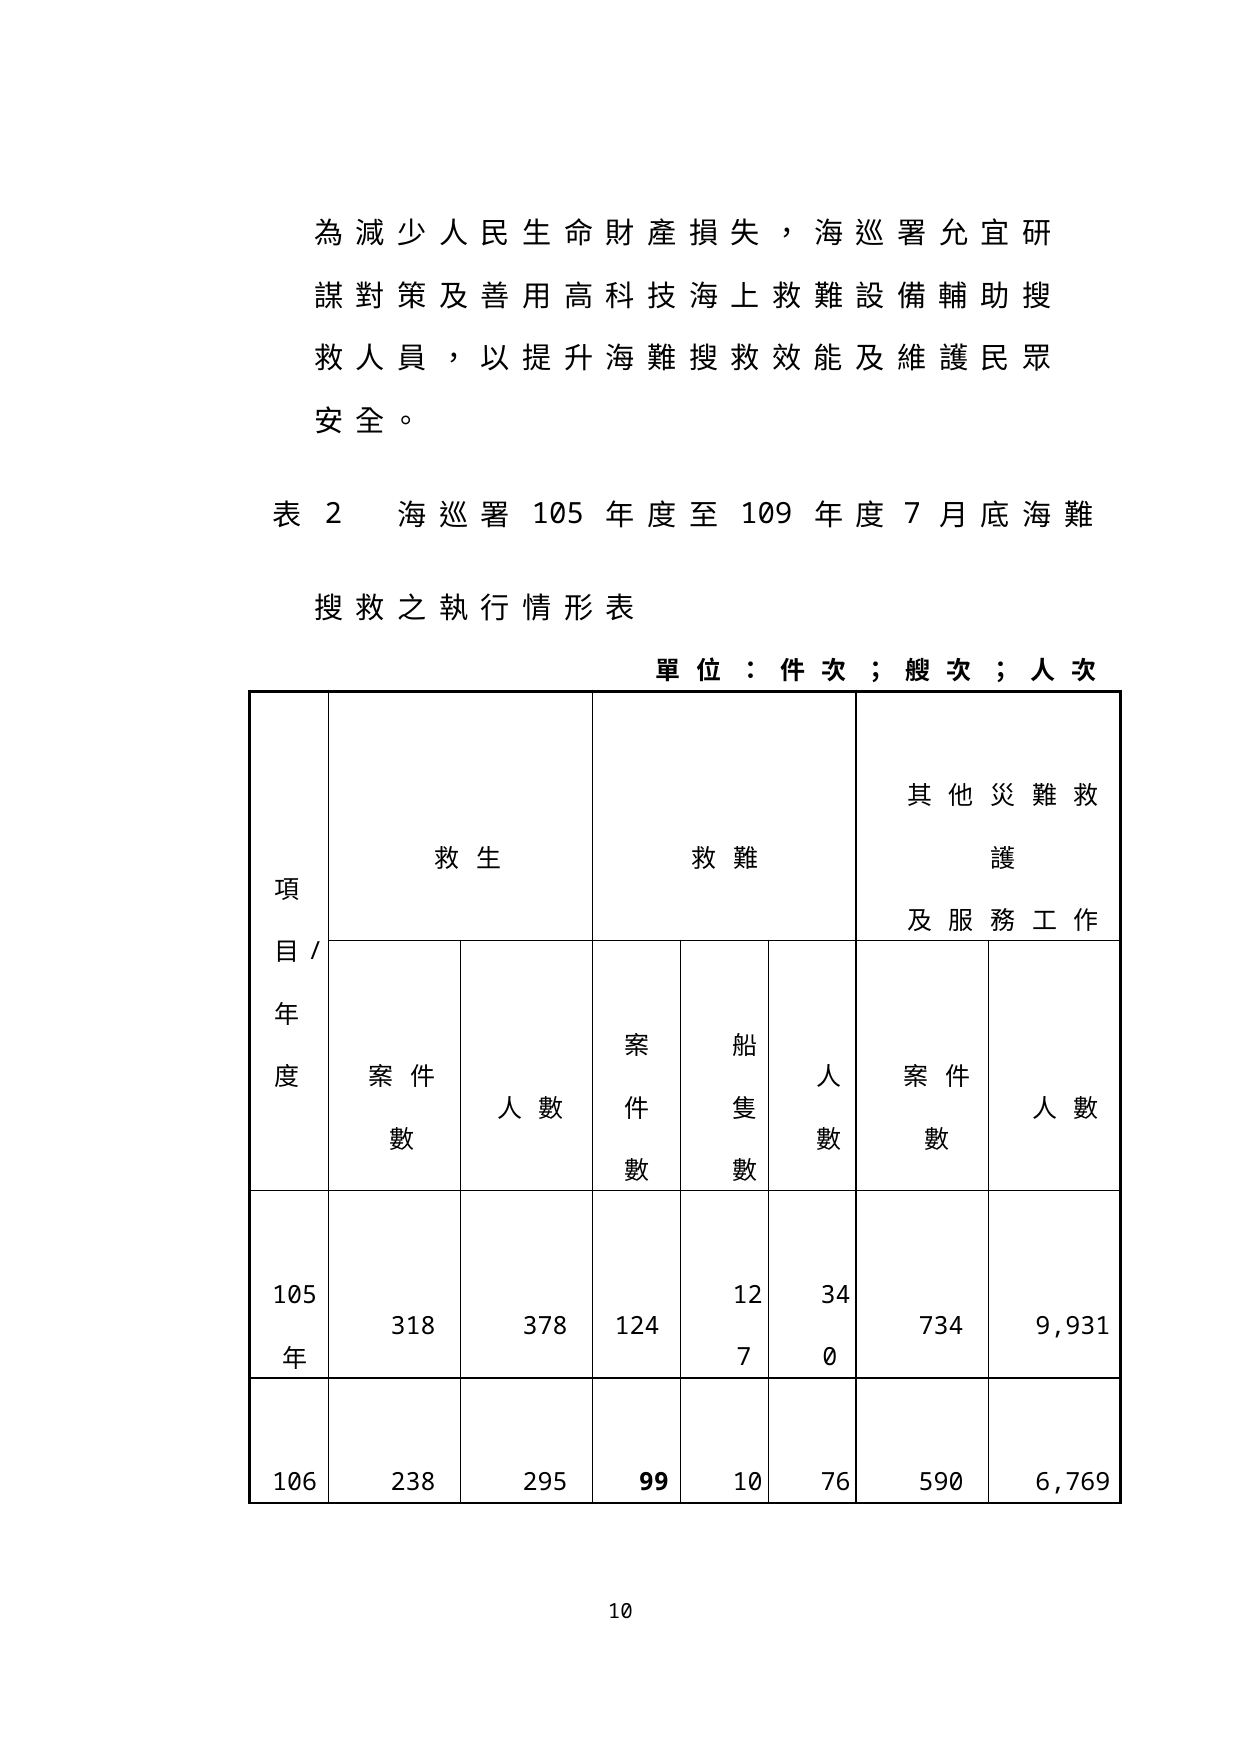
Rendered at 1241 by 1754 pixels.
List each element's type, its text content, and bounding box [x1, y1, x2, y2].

table_cell 378 [461, 1191, 592, 1377]
table_cell 6,769 [989, 1379, 1119, 1502]
table_cell 人數 [461, 941, 592, 1189]
table_cell 106 [251, 1379, 328, 1502]
table_cell 案件數 [593, 941, 680, 1189]
text 表2 海巡署105年度至109年度7月底海難搜救之執行情形表 [242, 439, 1105, 627]
table_cell 295 [461, 1379, 592, 1502]
table_cell 船隻數 [681, 941, 768, 1189]
table_header 其他災難救護 及服務工作 [857, 693, 1119, 939]
table_cell 76 [769, 1379, 855, 1502]
table_cell 案件數 [857, 941, 988, 1189]
table_cell 590 [857, 1379, 988, 1502]
table_cell 734 [857, 1191, 988, 1377]
table_cell 340 [769, 1191, 855, 1377]
table_cell 人數 [769, 941, 855, 1189]
table_header 救難 [593, 693, 855, 939]
table_cell 人數 [989, 941, 1119, 1189]
table_cell 127 [681, 1191, 768, 1377]
text 雖近年來政府極力宣導海洋安全教育並逐漸完善船舶安全設備，致海難案件發生數量降低，惟因海域遊憩型態從以往多為個體從事之活動如釣魚、游泳等，發展至現今成為群眾化、規模化之團體活動，故每一海難案件待救人數亦相對提高。是以，為減少人民生命財產損失，海巡署允宜研謀對策及善用高科技海上救難設備輔助搜救人員，以提升海難搜救效能及維護民眾安全。 [271, 189, 1058, 439]
table_cell 99 [593, 1379, 680, 1502]
table_cell 9,931 [989, 1191, 1119, 1377]
table_cell 238 [329, 1379, 460, 1502]
table_cell 105年 [251, 1191, 328, 1377]
table_cell 10 [681, 1379, 768, 1502]
table_header 救生 [329, 693, 592, 939]
table_cell 案件數 [329, 941, 460, 1189]
table_cell 124 [593, 1191, 680, 1377]
text 單位：件次；艘次；人次 [242, 627, 1105, 689]
table_header 項目/年度 [251, 693, 328, 1189]
table_cell 318 [329, 1191, 460, 1377]
